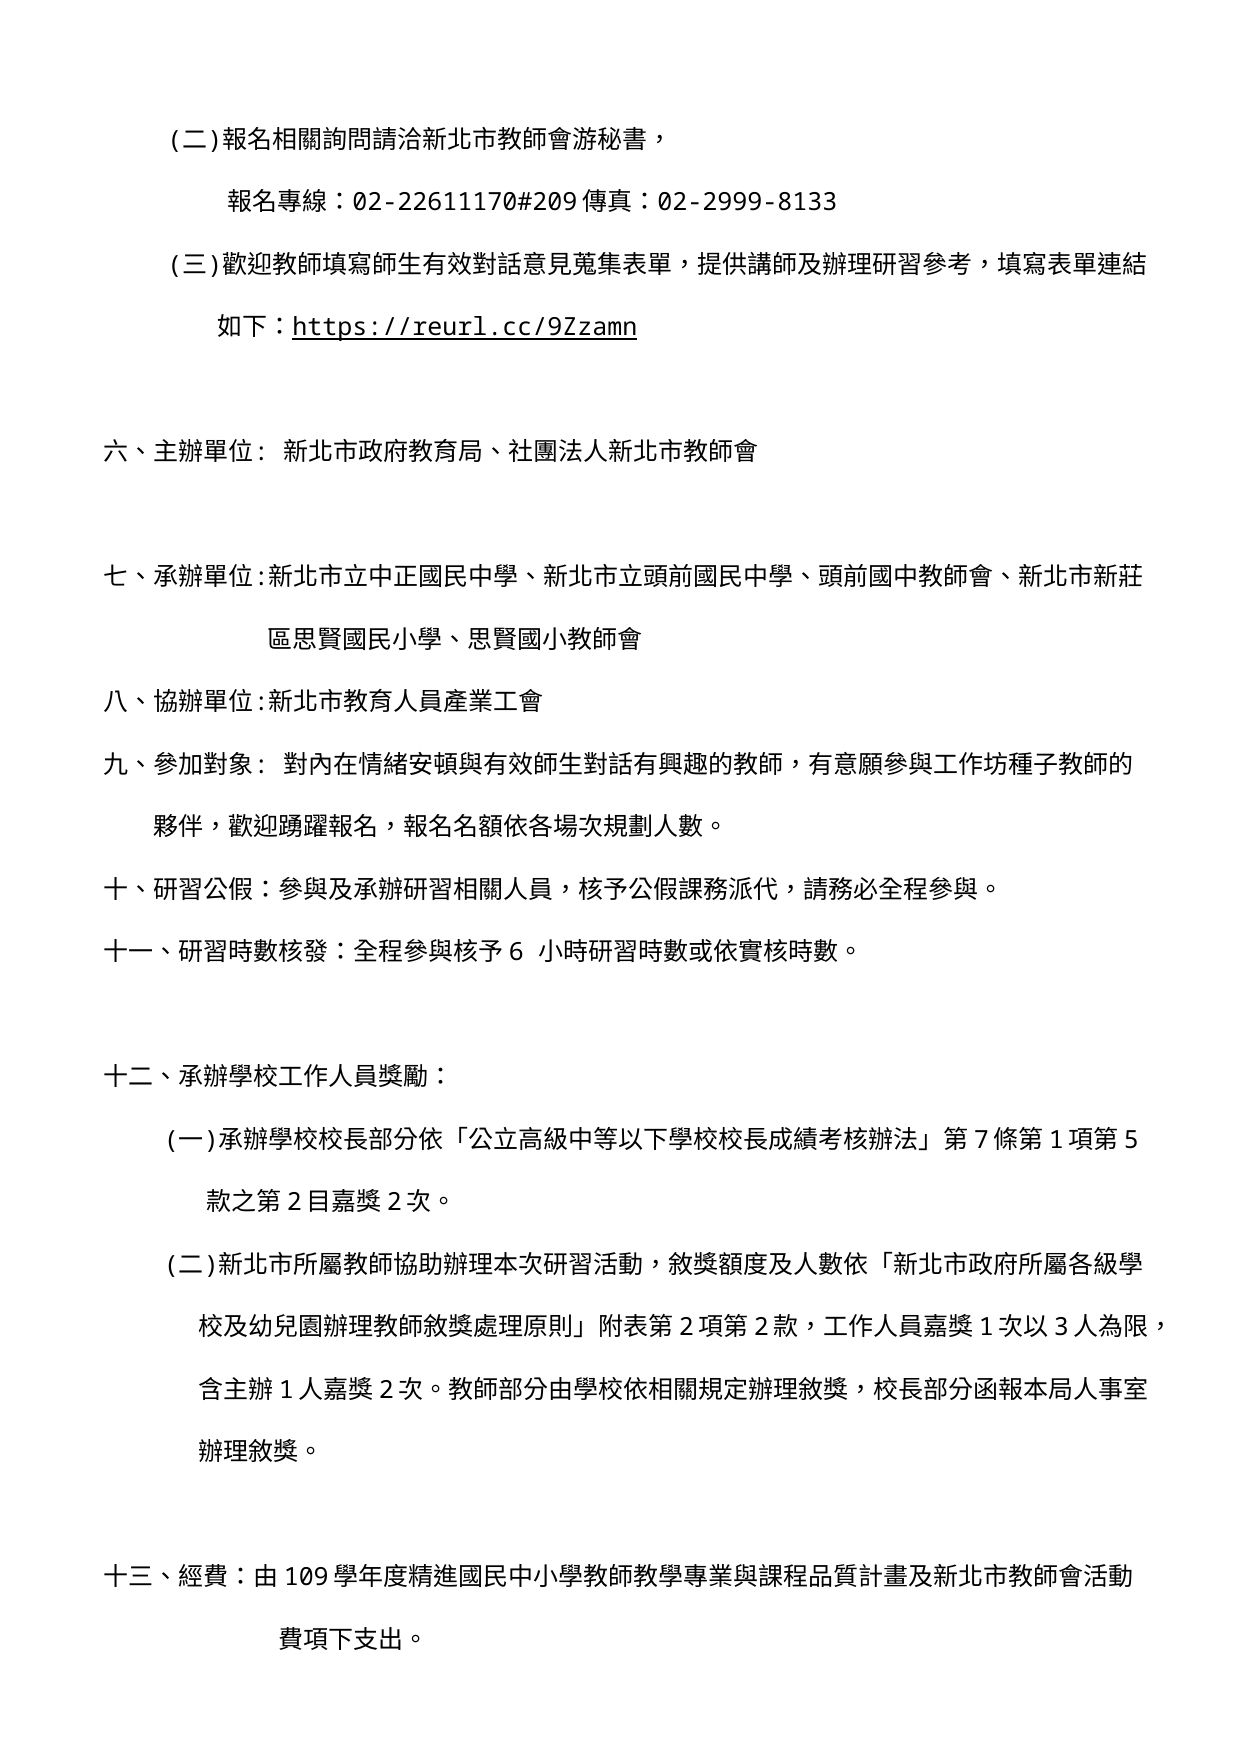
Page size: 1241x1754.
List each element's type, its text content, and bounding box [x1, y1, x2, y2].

text 十三、經費：由109學年度精進國民中小學教師教學專業與課程品質計畫及新北市教師會活動費項下支出。 [103, 1533, 1152, 1658]
text 十二、承辦學校工作人員獎勵： [103, 1033, 1152, 1096]
text 十一、研習時數核發：全程參與核予6 小時研習時數或依實核時數。 [103, 908, 1152, 1033]
text (一)承辦學校校長部分依「公立高級中等以下學校校長成績考核辦法」第7條第1項第5款之第2目嘉獎2次。 [103, 1096, 1152, 1221]
text 十、研習公假：參與及承辦研習相關人員，核予公假課務派代，請務必全程參與。 [103, 846, 1152, 908]
text (二)報名相關詢問請洽新北市教師會游秘書， [167, 96, 1152, 158]
text (三)歡迎教師填寫師生有效對話意見蒐集表單，提供講師及辦理研習參考，填寫表單連結如下：https://reurl.cc/9Zzamn [167, 221, 1152, 346]
text 八、協辦單位:新北市教育人員產業工會 [103, 658, 1152, 721]
text 六、主辦單位: 新北市政府教育局、社團法人新北市教師會 [103, 408, 1152, 471]
text 九、參加對象: 對內在情緒安頓與有效師生對話有興趣的教師，有意願參與工作坊種子教師的夥伴，歡迎踴躍報名，報名名額依各場次規劃人數。 [103, 721, 1152, 846]
text 報名專線：02-22611170#209傳真：02-2999-8133 [167, 158, 1152, 221]
text (二)新北市所屬教師協助辦理本次研習活動，敘獎額度及人數依「新北市政府所屬各級學校及幼兒園辦理教師敘獎處理原則」附表第2項第2款，工作人員嘉獎1次以3人為限，含主辦1人嘉獎2次。教師部分由學校依相關規定辦理敘獎，校長部分函報本局人事室辦理敘獎。 [103, 1221, 1152, 1471]
text 七、承辦單位:新北市立中正國民中學、新北市立頭前國民中學、頭前國中教師會、新北市新莊區思賢國民小學、思賢國小教師會 [103, 533, 1152, 658]
